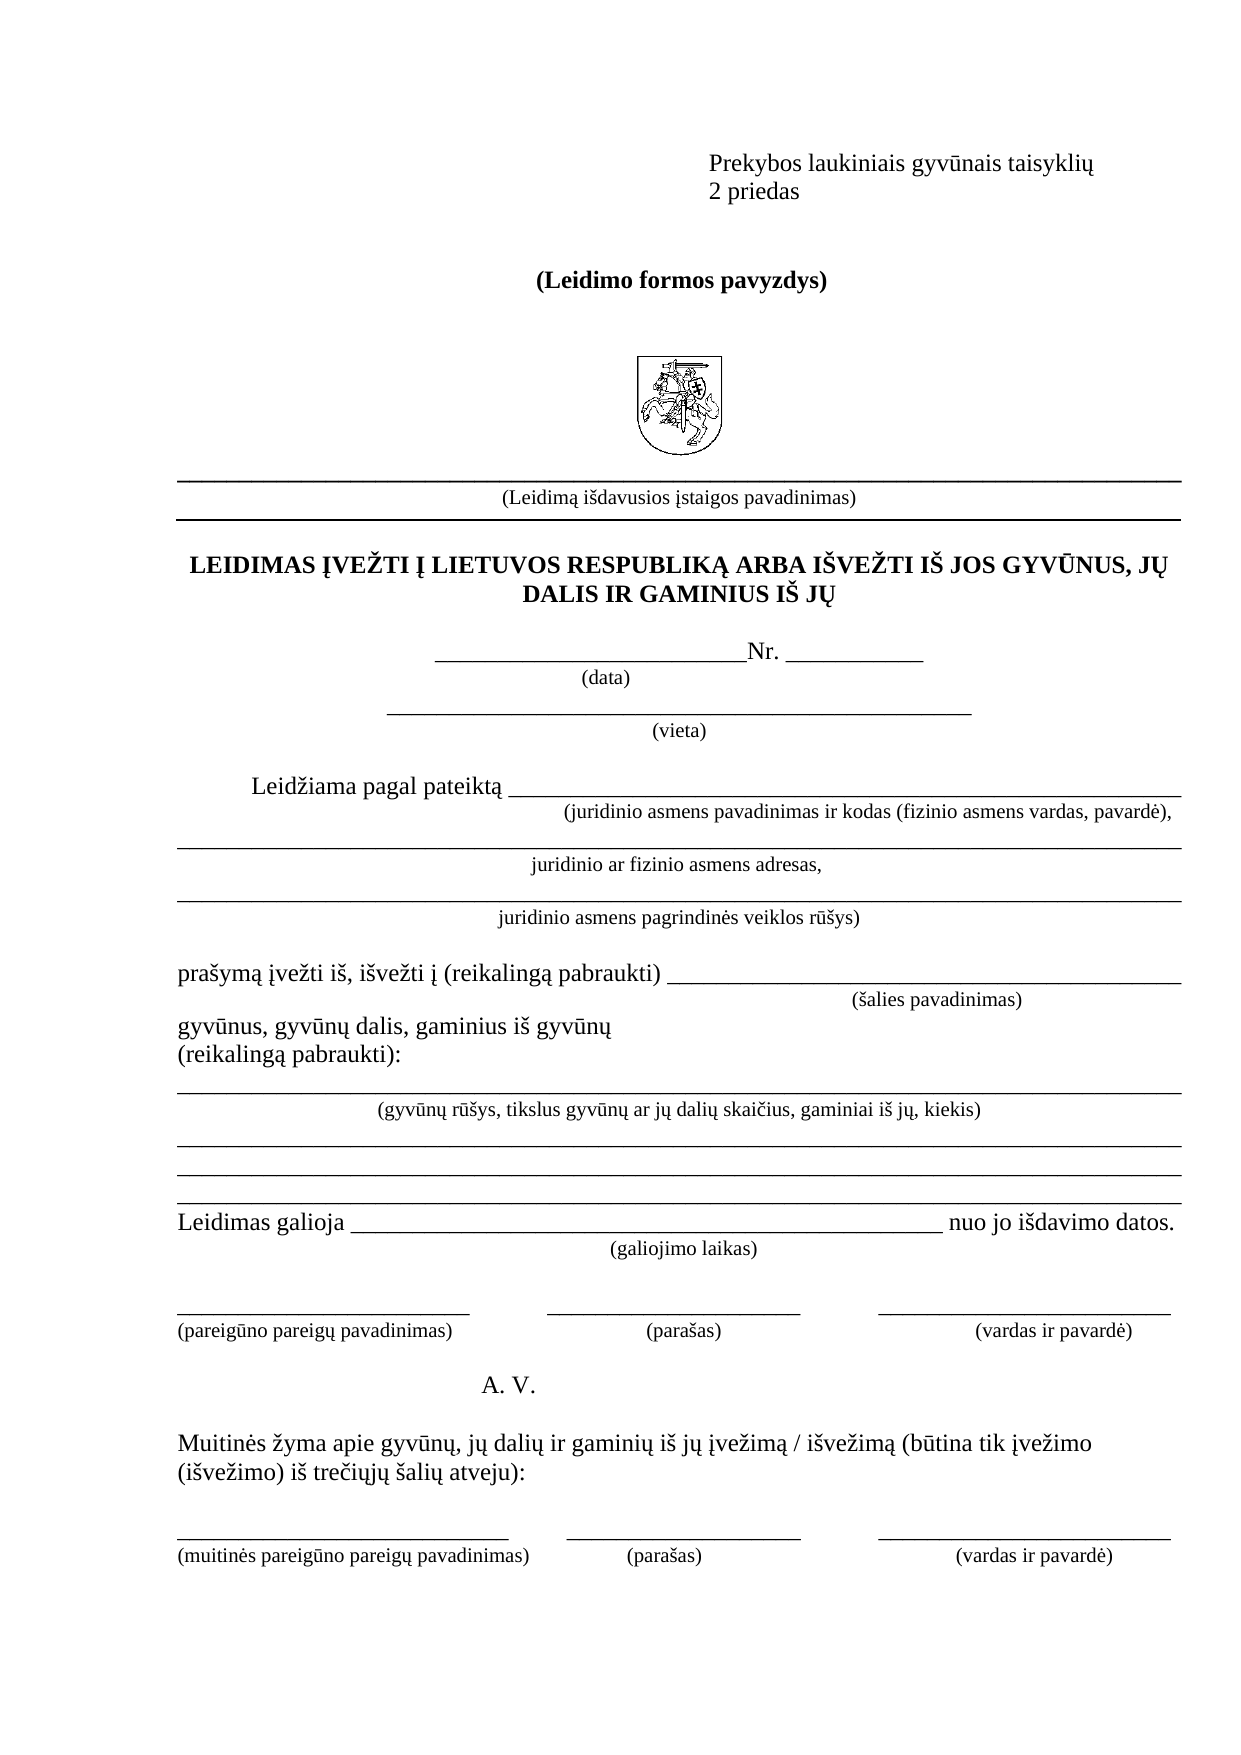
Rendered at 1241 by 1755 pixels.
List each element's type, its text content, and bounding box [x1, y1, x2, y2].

text LEIDIMAS ĮVEŽTI Į LIETUVOS RESPUBLIKĄ ARBA IŠVEŽTI IŠ JOS GYVŪNUS, JŲ DALIS IR GAMINIUS IŠ JŲ [177, 550, 1181, 608]
text Leidimas galioja nuo jo išdavimo datos. [177, 1207, 1181, 1236]
text juridinio ar fizinio asmens adresas, [177, 852, 1181, 876]
text 2 priedas [177, 176, 1181, 205]
text Muitinės žyma apie gyvūnų, jų dalių ir gaminių iš jų įvežimą / išvežimą (būtina tik įvežimo (išvežimo) iš trečiųjų šalių atveju): [177, 1428, 1181, 1485]
text Prekybos laukiniais gyvūnais taisyklių [709, 148, 1181, 176]
text (reikalingą pabraukti): [177, 1039, 1181, 1068]
text (vieta) [177, 718, 1181, 742]
text (muitinės pareigūno pareigų pavadinimas) (parašas) (vardas ir pavardė) [177, 1543, 1181, 1567]
text (data) [177, 665, 1181, 689]
text prašymą įvežti iš, išvežti į (reikalingą pabraukti) [177, 958, 1181, 987]
text (gyvūnų rūšys, tikslus gyvūnų ar jų dalių skaičius, gaminiai iš jų, kiekis) [177, 1097, 1181, 1121]
text juridinio asmens pagrindinės veiklos rūšys) [177, 905, 1181, 929]
text gyvūnus, gyvūnų dalis, gaminius iš gyvūnų [177, 1011, 1181, 1039]
text (pareigūno pareigų pavadinimas) (parašas) (vardas ir pavardė) [177, 1318, 1181, 1342]
text Leidžiama pagal pateiktą [177, 771, 1181, 799]
text (šalies pavadinimas) [177, 987, 1181, 1011]
text (Leidimo formos pavyzdys) [176, 234, 1181, 294]
text (juridinio asmens pavadinimas ir kodas (fizinio asmens vardas, pavardė), [177, 799, 1181, 823]
text (Leidimą išdavusios įstaigos pavadinimas) [176, 485, 1181, 519]
text (galiojimo laikas) [177, 1236, 1181, 1260]
text A. V. [177, 1370, 1181, 1399]
text Nr. ___________ [177, 636, 1181, 665]
